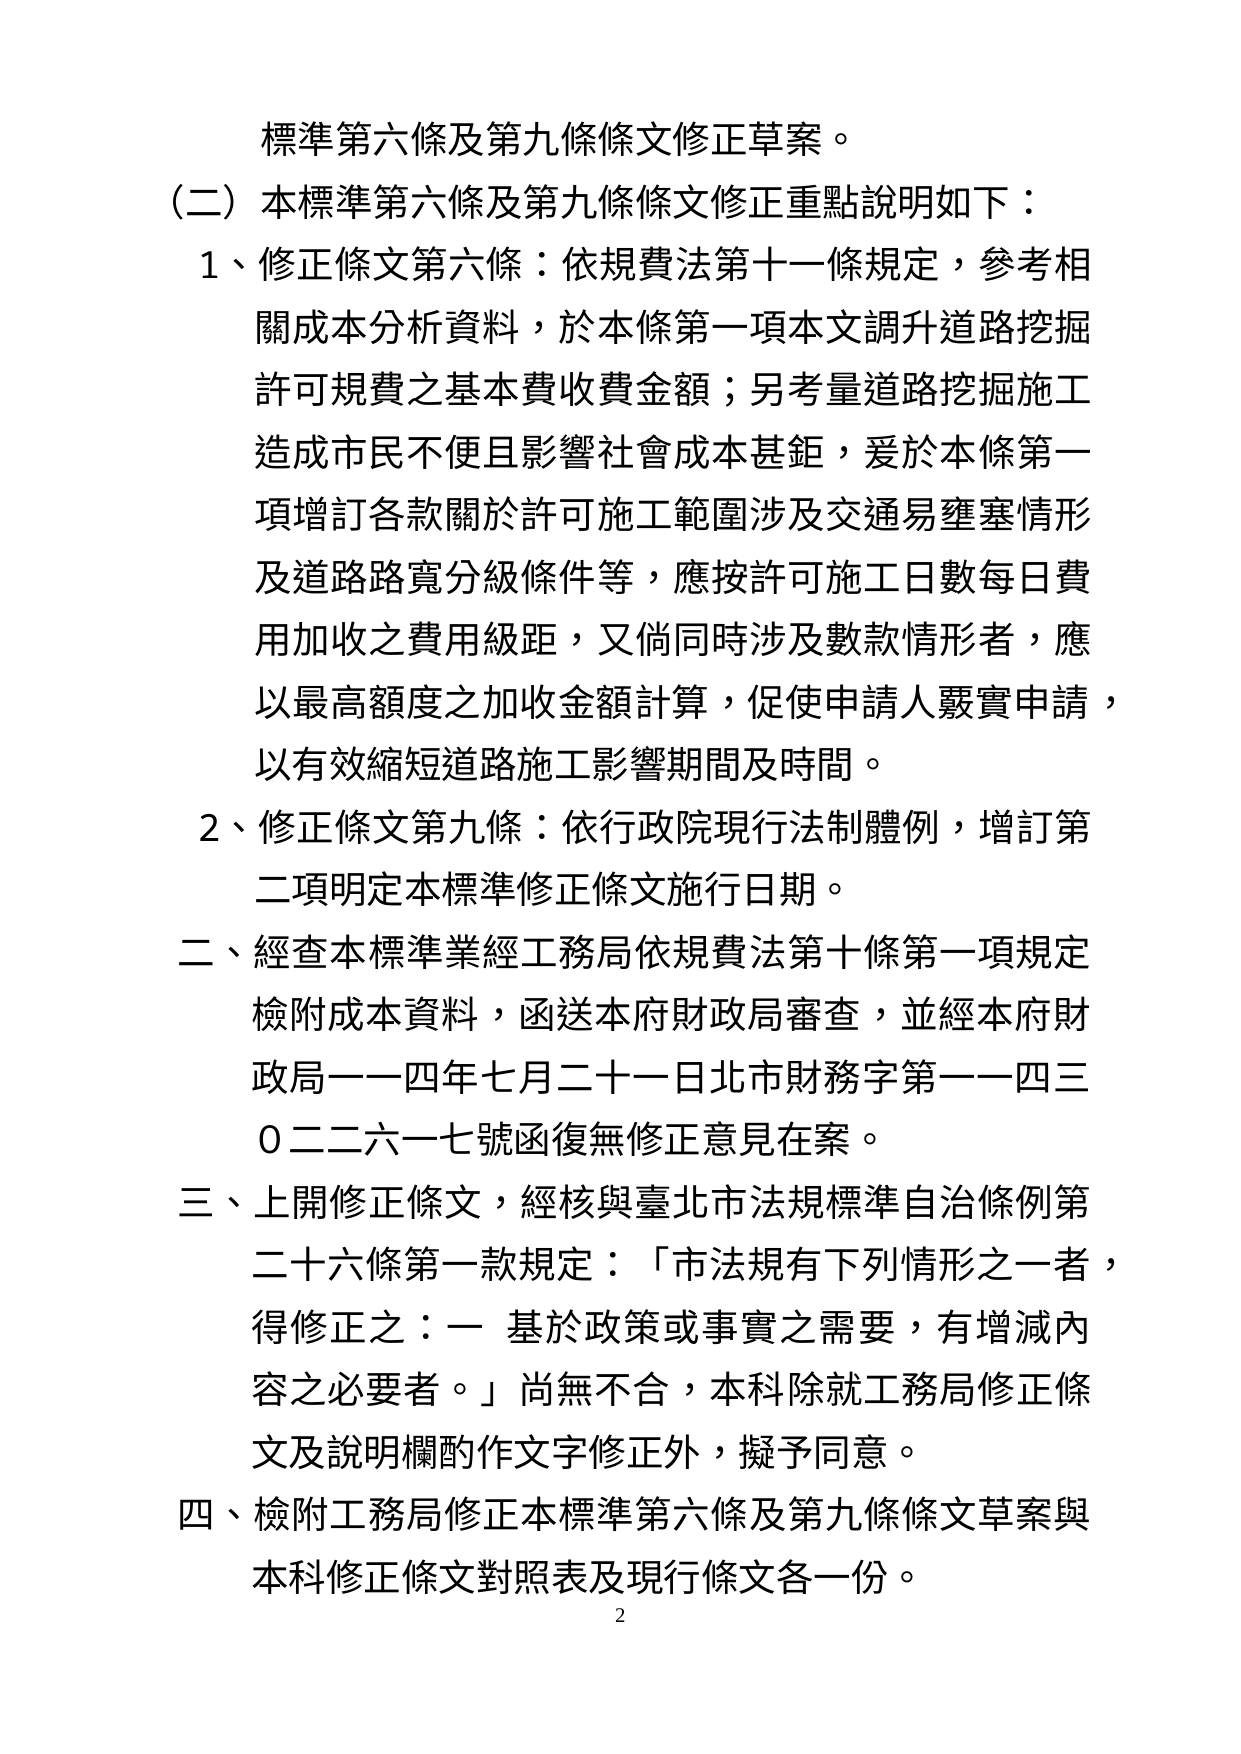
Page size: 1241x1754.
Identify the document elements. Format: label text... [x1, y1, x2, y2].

text 2、修正條文第九條：依行政院現行法制體例，增訂第二項明定本標準修正條文施行日期。 [198, 783, 1092, 908]
text 三、上開修正條文，經核與臺北市法規標準自治條例第二十六條第一款規定：「市法規有下列情形之一者，得修正之：一 基於政策或事實之需要，有增減內容之必要者。」尚無不合，本科除就工務局修正條文及說明欄酌作文字修正外，擬予同意。 [177, 1158, 1092, 1471]
text 二、經查本標準業經工務局依規費法第十條第一項規定檢附成本資料，函送本府財政局審查，並經本府財政局一一四年七月二十一日北市財務字第一一四三０二二六一七號函復無修正意見在案。 [177, 908, 1092, 1158]
text 四、檢附工務局修正本標準第六條及第九條條文草案與本科修正條文對照表及現行條文各一份。 [177, 1471, 1092, 1596]
text （二）本標準第六條及第九條條文修正重點說明如下： [148, 158, 1092, 221]
text 1、修正條文第六條：依規費法第十一條規定，參考相關成本分析資料，於本條第一項本文調升道路挖掘許可規費之基本費收費金額；另考量道路挖掘施工造成市民不便且影響社會成本甚鉅，爰於本條第一項增訂各款關於許可施工範圍涉及交通易壅塞情形及道路路寬分級條件等，應按許可施工日數每日費用加收之費用級距，又倘同時涉及數款情形者，應以最高額度之加收金額計算，促使申請人覈實申請，以有效縮短道路施工影響期間及時間。 [198, 221, 1092, 783]
text 標準第六條及第九條條文修正草案。 [148, 96, 1092, 158]
